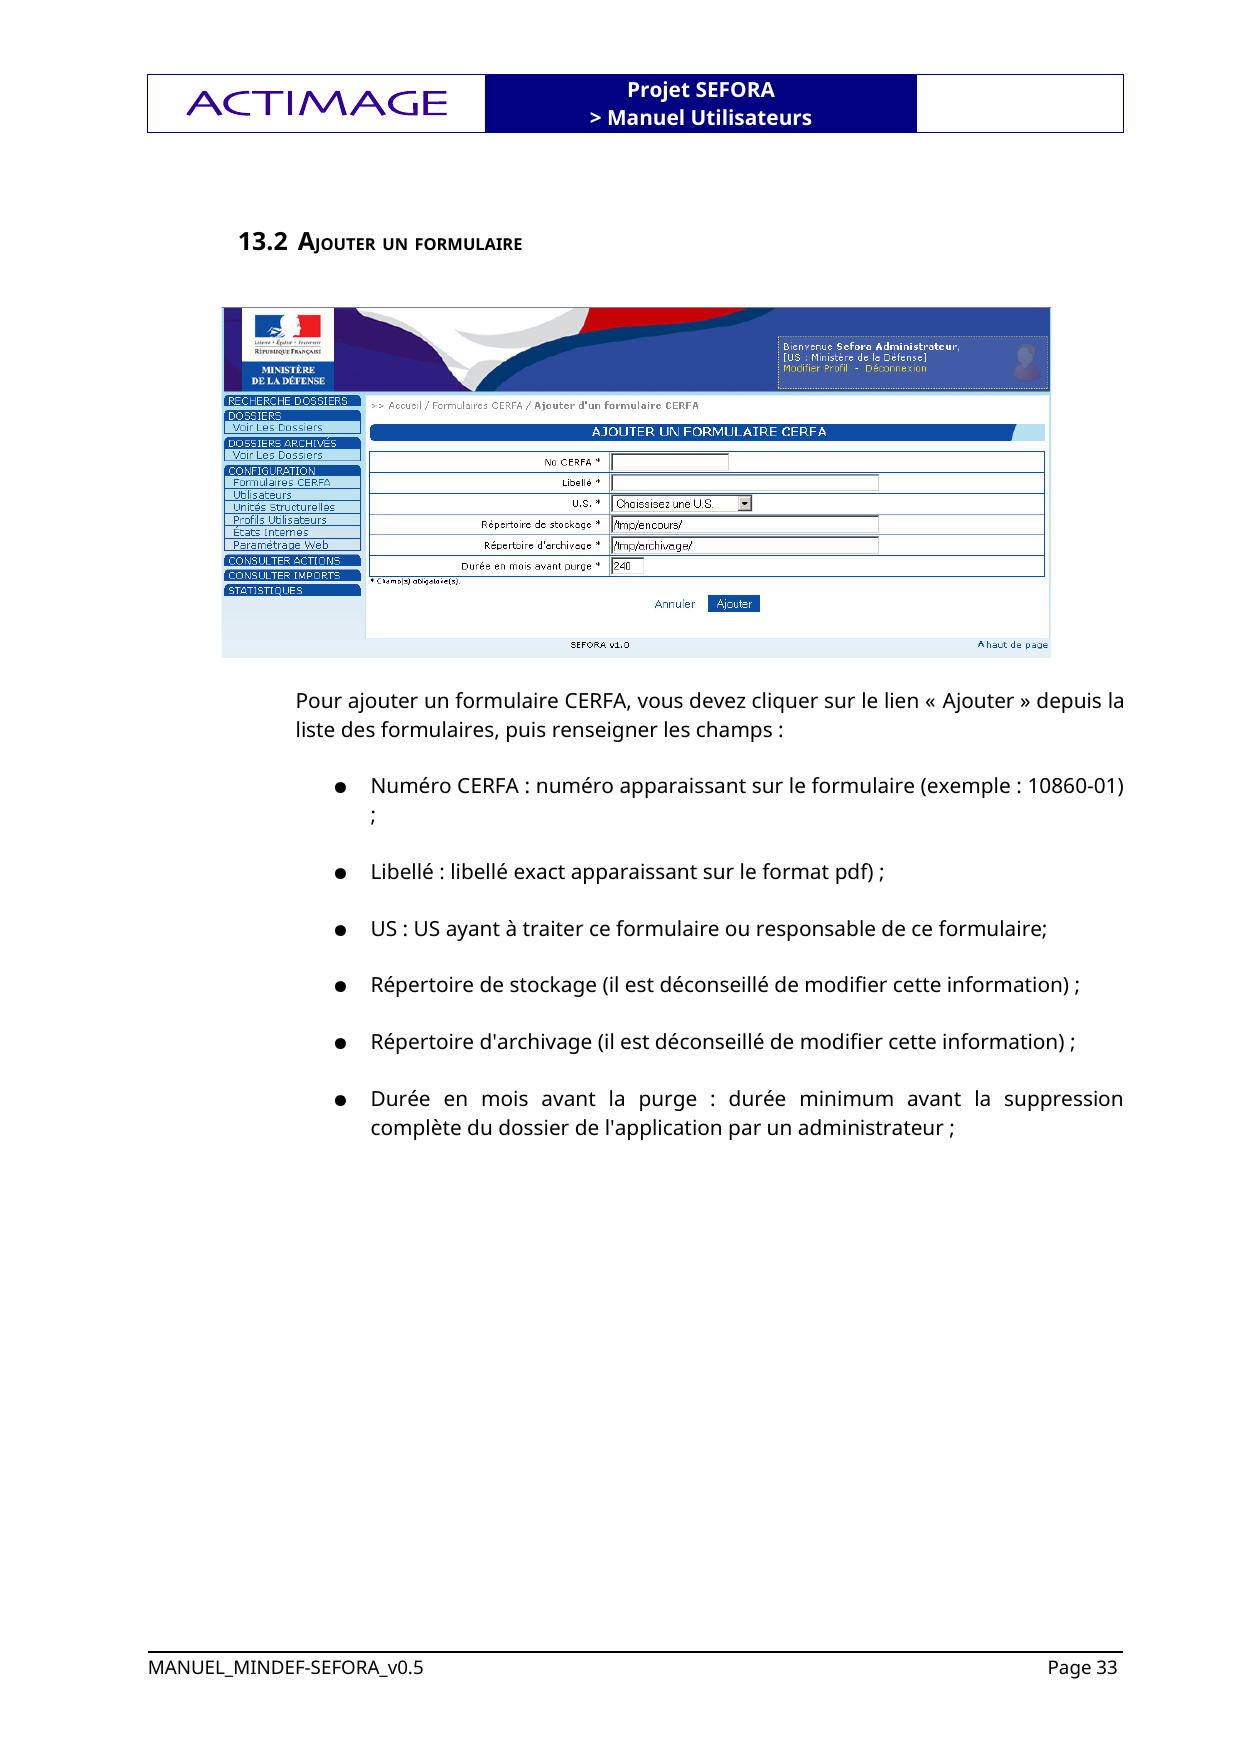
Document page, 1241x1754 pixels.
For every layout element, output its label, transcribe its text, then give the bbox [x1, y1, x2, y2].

list Libellé : libellé exact apparaissant sur le format pdf) ; [333, 857, 1125, 885]
list Répertoire de stockage (il est déconseillé de modifier cette information) ; [333, 971, 1125, 999]
subtitle Ajouter un formulaire [238, 224, 1125, 258]
list Durée en mois avant la purge : durée minimum avant la suppression complète du dossier de l'application par un administrateur ; [333, 1084, 1125, 1141]
list Numéro CERFA : numéro apparaissant sur le formulaire (exemple : 10860-01) ; [333, 772, 1125, 828]
list Répertoire d'archivage (il est déconseillé de modifier cette information) ; [333, 1027, 1125, 1056]
text Pour ajouter un formulaire CERFA, vous devez cliquer sur le lien « Ajouter » depuis la liste des formulaires, puis renseigner les champs : [295, 686, 1125, 743]
list US : US ayant à traiter ce formulaire ou responsable de ce formulaire; [333, 914, 1125, 942]
picture [221, 307, 1052, 658]
